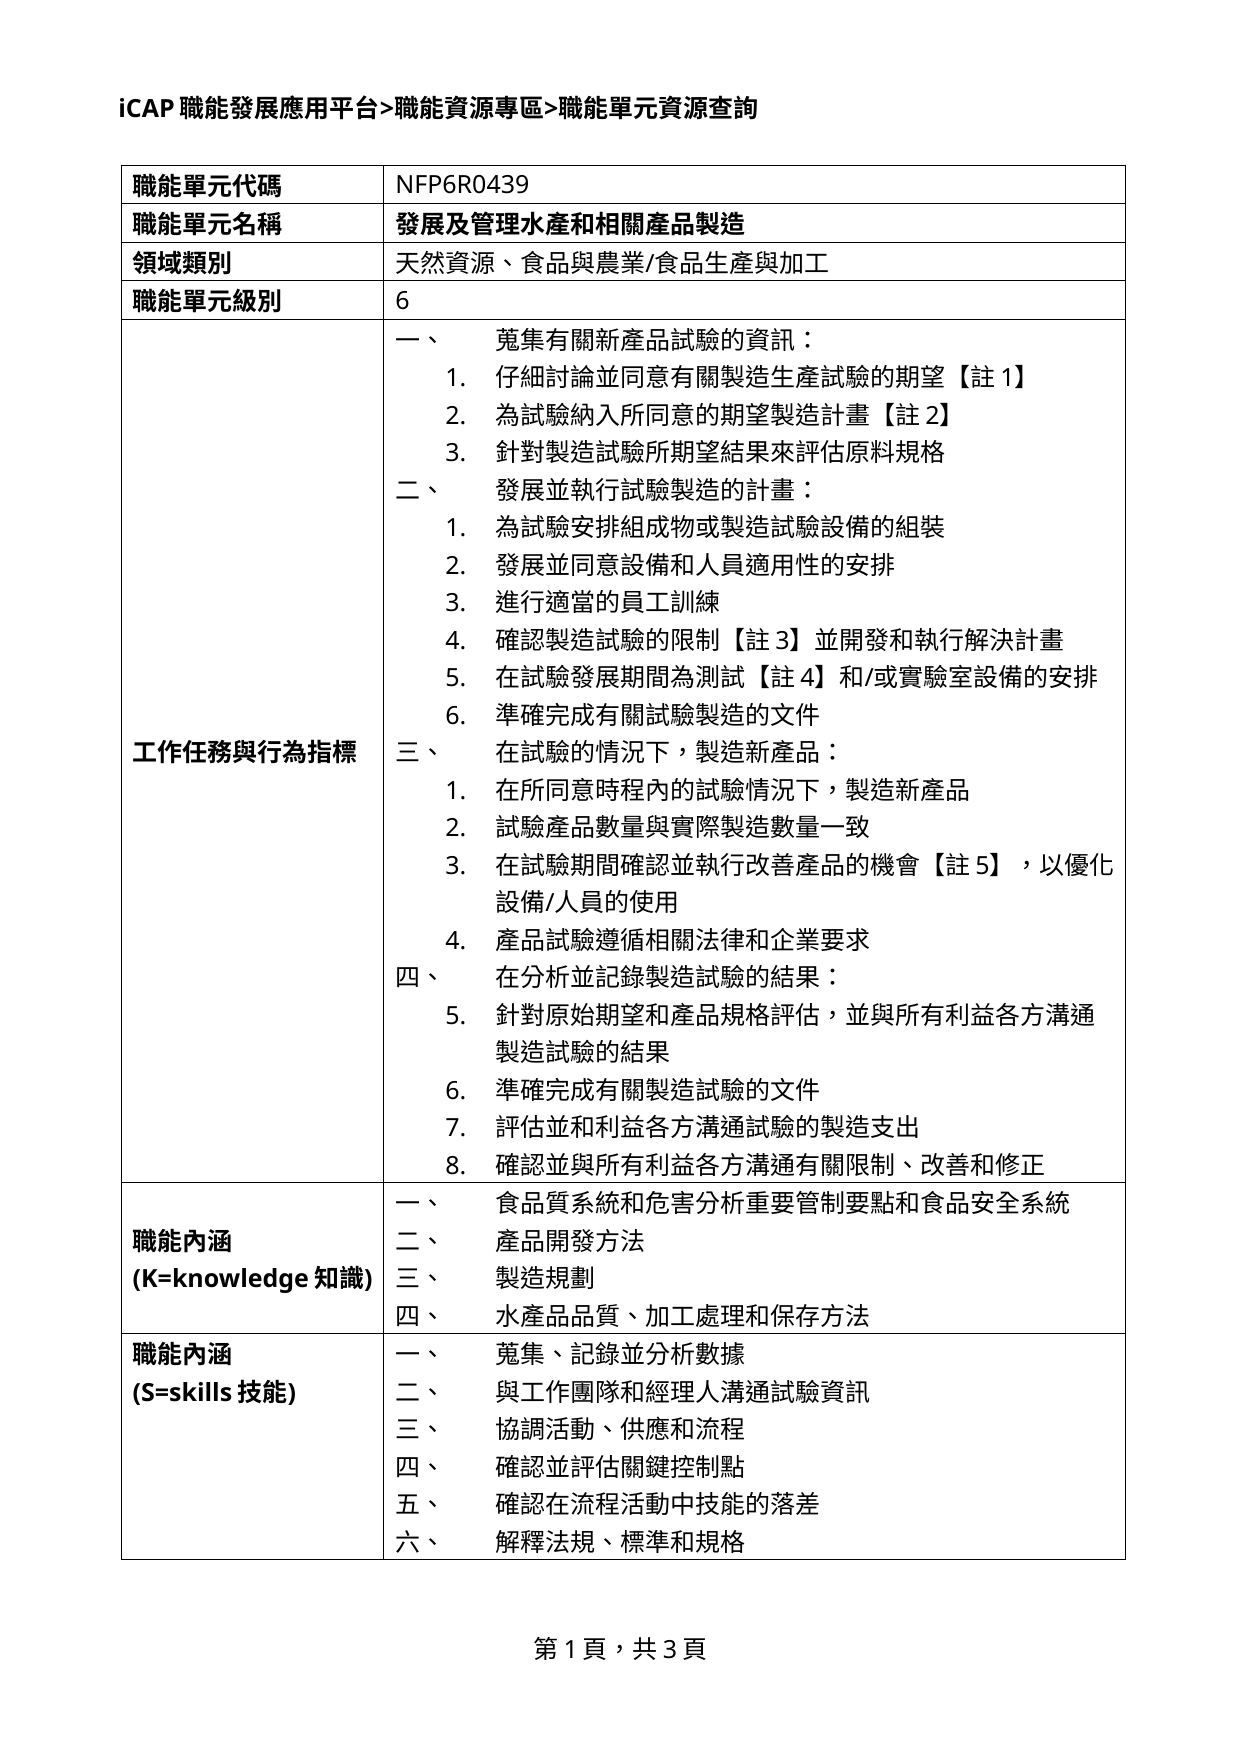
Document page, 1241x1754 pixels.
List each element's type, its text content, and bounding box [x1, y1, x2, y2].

table_cell 職能單元級別 [122, 281, 383, 319]
table_cell 6 [384, 281, 1125, 319]
table_cell 工作任務與行為指標 [122, 320, 383, 1182]
table_cell 蒐集、記錄並分析數據 與工作團隊和經理人溝通試驗資訊 協調活動、供應和流程 確認並評估關鍵控制點 確認在流程活動中技能的落差 解釋法規、標準和規格 優化一系列加工處理設備 規劃 排序任務並給予細節適當的關注 安排測試時間 解決問題 訓練員工 讀寫技能用於： 彙編報告 完成複雜格式 解釋技術文件/出版品 閱讀並解釋資訊 閱讀並解釋數據 計算技能用於： 計算平均和/或百分比 計算製造數據 估計安全工作的負載量 估計時間、數量、流量和壓力 [384, 1334, 1125, 1559]
table_header 職能單元代碼 [122, 166, 383, 203]
table_cell 職能單元名稱 [122, 204, 383, 242]
table_cell 職能內涵 (K=knowledge知識) [122, 1183, 383, 1333]
table_cell 天然資源、食品與農業/食品生產與加工 [384, 243, 1125, 280]
table_cell 領域類別 [122, 243, 383, 280]
table_cell 發展及管理水產和相關產品製造 [384, 204, 1125, 242]
table_cell 職能內涵 (S=skills技能) [122, 1334, 383, 1559]
table_cell 食品質系統和危害分析重要管制要點和食品安全系統 產品開發方法 製造規劃 水產品品質、加工處理和保存方法 [384, 1183, 1125, 1333]
table_cell 蒐集有關新產品試驗的資訊： 仔細討論並同意有關製造生產試驗的期望【註1】 為試驗納入所同意的期望製造計畫【註2】 針對製造試驗所期望結果來評估原料規格 發展並執行試驗製造的計畫： 為試驗安排組成物或製造試驗設備的組裝 發展並同意設備和人員適用性的安排 進行適當的員工訓練 確認製造試驗的限制【註3】並開發和執行解決計畫 在試驗發展期間為測試【註4】和/或實驗室設備的安排 準確完成有關試驗製造的文件 在試驗的情況下，製造新產品： 在所同意時程內的試驗情況下，製造新產品 試驗產品數量與實際製造數量一致 在試驗期間確認並執行改善產品的機會【註5】，以優化設備/人員的使用 產品試驗遵循相關法律和企業要求 在分析並記錄製造試驗的結果： 針對原始期望和產品規格評估，並與所有利益各方溝通製造試驗的結果 準確完成有關製造試驗的文件 評估並和利益各方溝通試驗的製造支出 確認並與所有利益各方溝通有關限制、改善和修正 [384, 320, 1125, 1182]
table_header NFP6R0439 [384, 166, 1125, 203]
